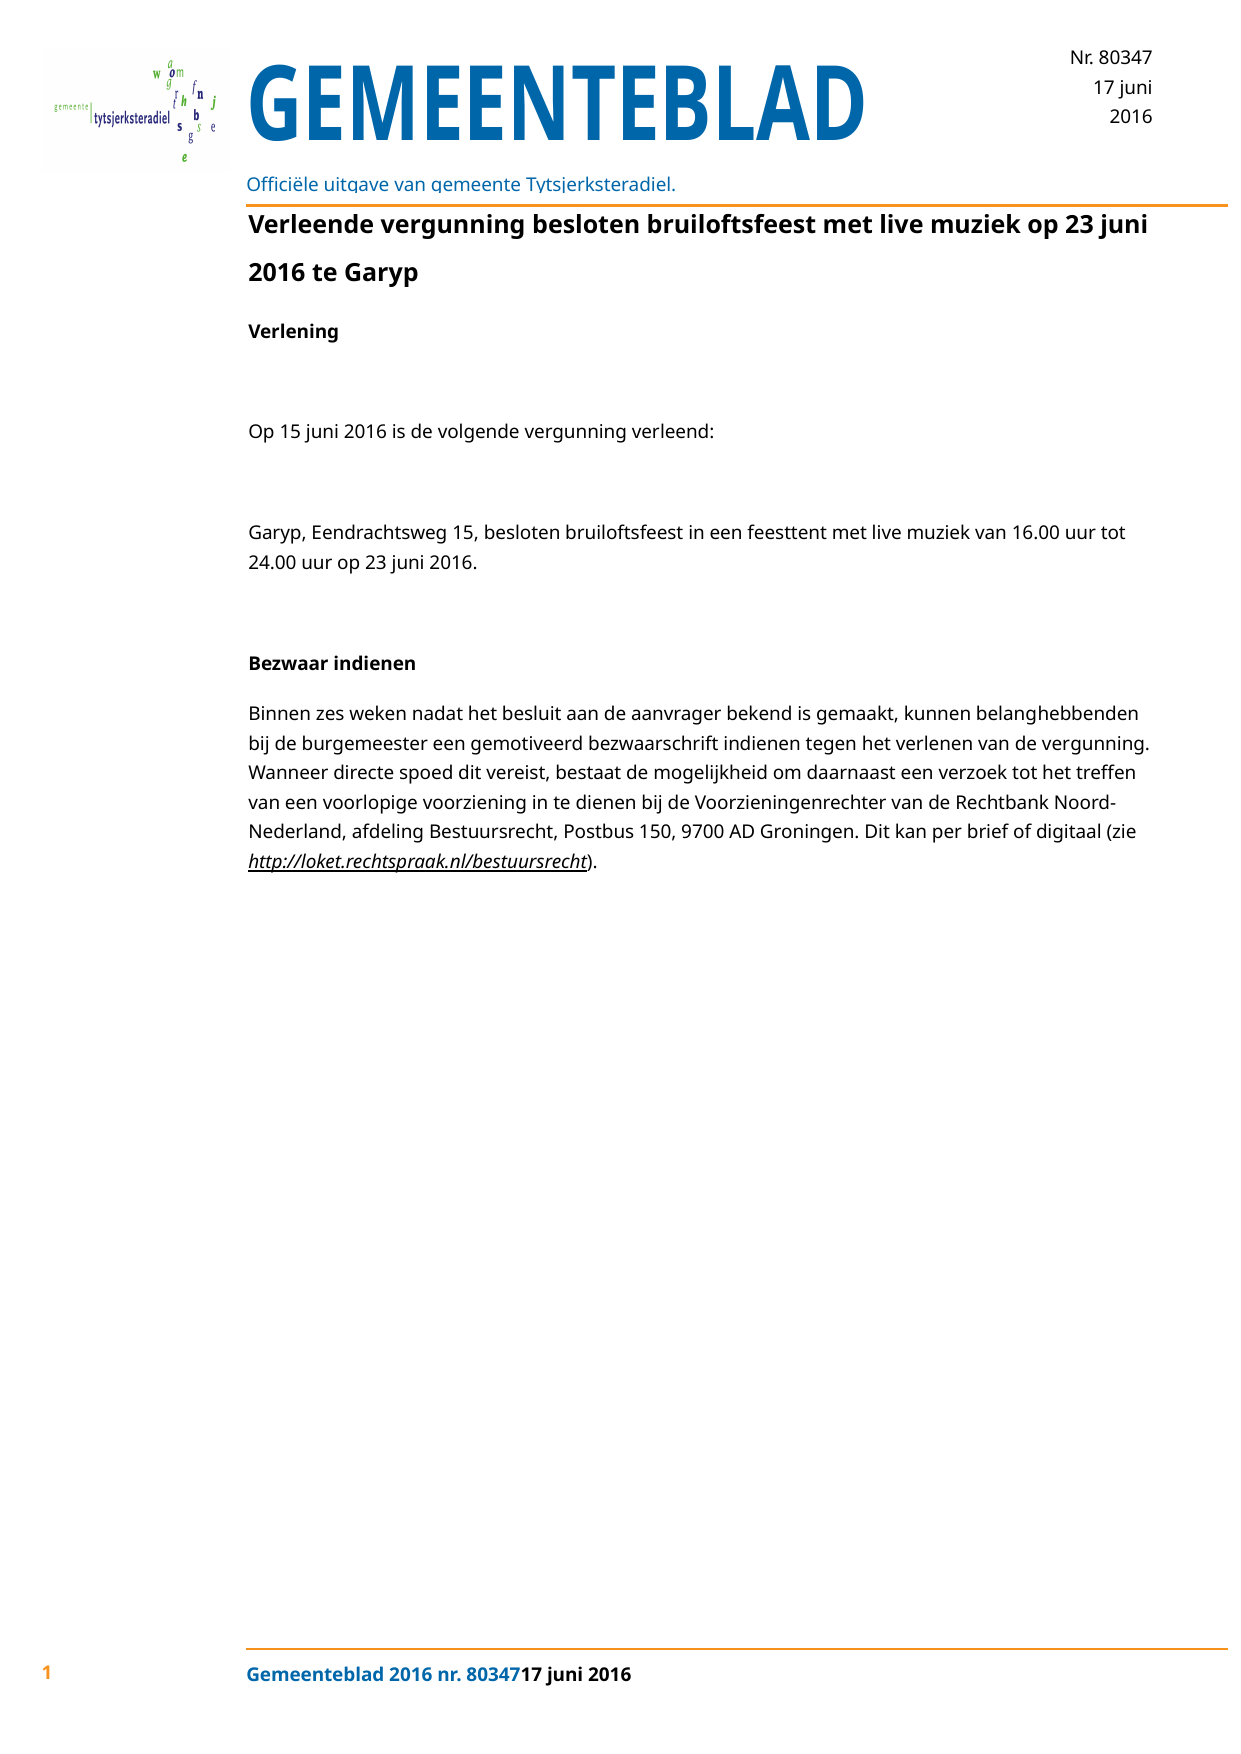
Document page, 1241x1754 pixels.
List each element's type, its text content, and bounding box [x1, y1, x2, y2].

text Verlening [248, 318, 1152, 344]
picture [41, 47, 231, 172]
text Verleende vergunning besloten bruiloftsfeest met live muziek op 23 juni 2016 te Garyp [248, 207, 1152, 288]
text Bezwaar indienen [248, 650, 1152, 676]
text Op 15 juni 2016 is de volgende vergunning ver­leend: [248, 419, 1152, 444]
text Binnen zes weken nadat het besluit aan de aanvrager bekend is gemaakt, kunnen belang­hebbenden bij de burgemeester een gemotiveerd bezwaarschrift indienen tegen het verlenen van de ver­gunning. Wanneer directe spoed dit vereist, bestaat de mogelijkheid om daarnaast een verzoek tot het treffen van een voorlopige voorziening in te dienen bij de Voorzieningenrechter van de Rechtbank Noord-Nederland, afdeling Bestuursrecht, Postbus 150, 9700 AD Groningen. Dit kan per brief of digitaal (zie http://loket.rechtspraak.nl/bestuursrecht). [248, 700, 1152, 874]
text Garyp, Eendrachtsweg 15, besloten bruiloftsfeest in een feesttent met live muziek van 16.00 uur tot 24.00 uur op 23 juni 2016. [248, 519, 1152, 575]
